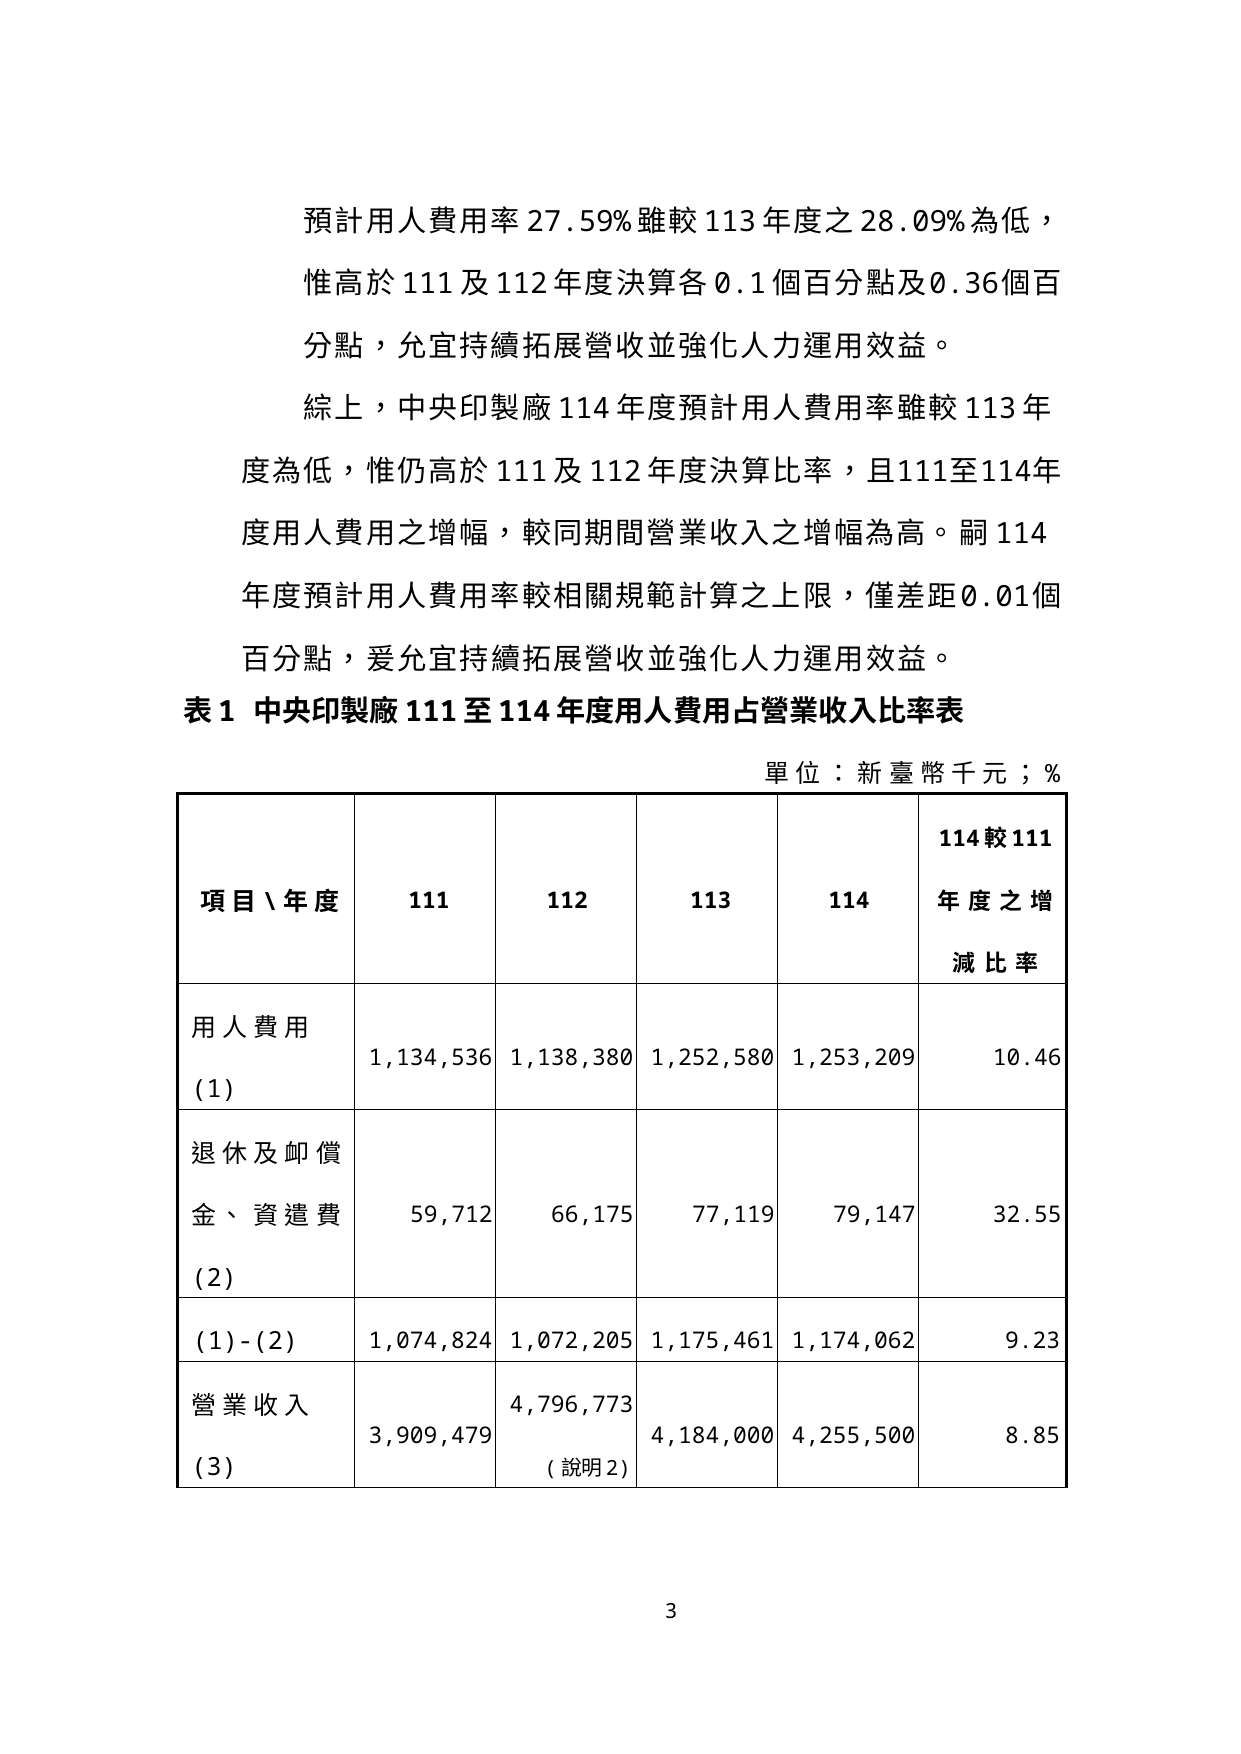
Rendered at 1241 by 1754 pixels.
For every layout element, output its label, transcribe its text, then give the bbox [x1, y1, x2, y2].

table_cell 用人費用(1) [179, 984, 354, 1109]
table_header 112 [496, 795, 636, 983]
table_cell 4,184,000 [637, 1362, 777, 1487]
table_cell 1,174,062 [778, 1298, 918, 1361]
table_cell 77,119 [637, 1110, 777, 1297]
text 單位：新臺幣千元；% [266, 729, 1063, 792]
table_cell 1,138,380 [496, 984, 636, 1109]
table_cell 1,074,824 [355, 1298, 495, 1361]
text 表1 中央印製廠111至114年度用人費用占營業收入比率表 [148, 688, 1063, 729]
table_header 項目\年度 [179, 795, 354, 983]
text 預計用人費用率27.59%雖較113年度之28.09%為低，惟高於111及112年度決算各0.1個百分點及0.36個百分點，允宜持續拓展營收並強化人力運用效益。 [266, 177, 1063, 365]
table_cell 4,255,500 [778, 1362, 918, 1487]
table_cell 3,909,479 [355, 1362, 495, 1487]
table_cell 66,175 [496, 1110, 636, 1297]
table_cell 9.23 [919, 1298, 1065, 1361]
table_header 114 [778, 795, 918, 983]
text 綜上，中央印製廠114年度預計用人費用率雖較113年度為低，惟仍高於111及112年度決算比率，且111至114年度用人費用之增幅，較同期間營業收入之增幅為高。嗣114年度預計用人費用率較相關規範計算之上限，僅差距0.01個百分點，爰允宜持續拓展營收並強化人力運用效益。 [236, 365, 1063, 677]
table_cell 1,134,536 [355, 984, 495, 1109]
table_header 113 [637, 795, 777, 983]
table_cell 8.85 [919, 1362, 1065, 1487]
table_header 114較111年度之增減比率 [919, 795, 1065, 983]
table_cell 1,252,580 [637, 984, 777, 1109]
table_cell 59,712 [355, 1110, 495, 1297]
table_cell 32.55 [919, 1110, 1065, 1297]
table_cell 4,796,773 (說明2) [496, 1362, 636, 1487]
table_cell 1,175,461 [637, 1298, 777, 1361]
table_cell 退休及卹償金、資遣費(2) [179, 1110, 354, 1297]
table_cell 營業收入(3) [179, 1362, 354, 1487]
table_cell 79,147 [778, 1110, 918, 1297]
table_header 111 [355, 795, 495, 983]
table_cell 1,253,209 [778, 984, 918, 1109]
table_cell 10.46 [919, 984, 1065, 1109]
table_cell 1,072,205 [496, 1298, 636, 1361]
table_cell (1)-(2) [179, 1298, 354, 1361]
